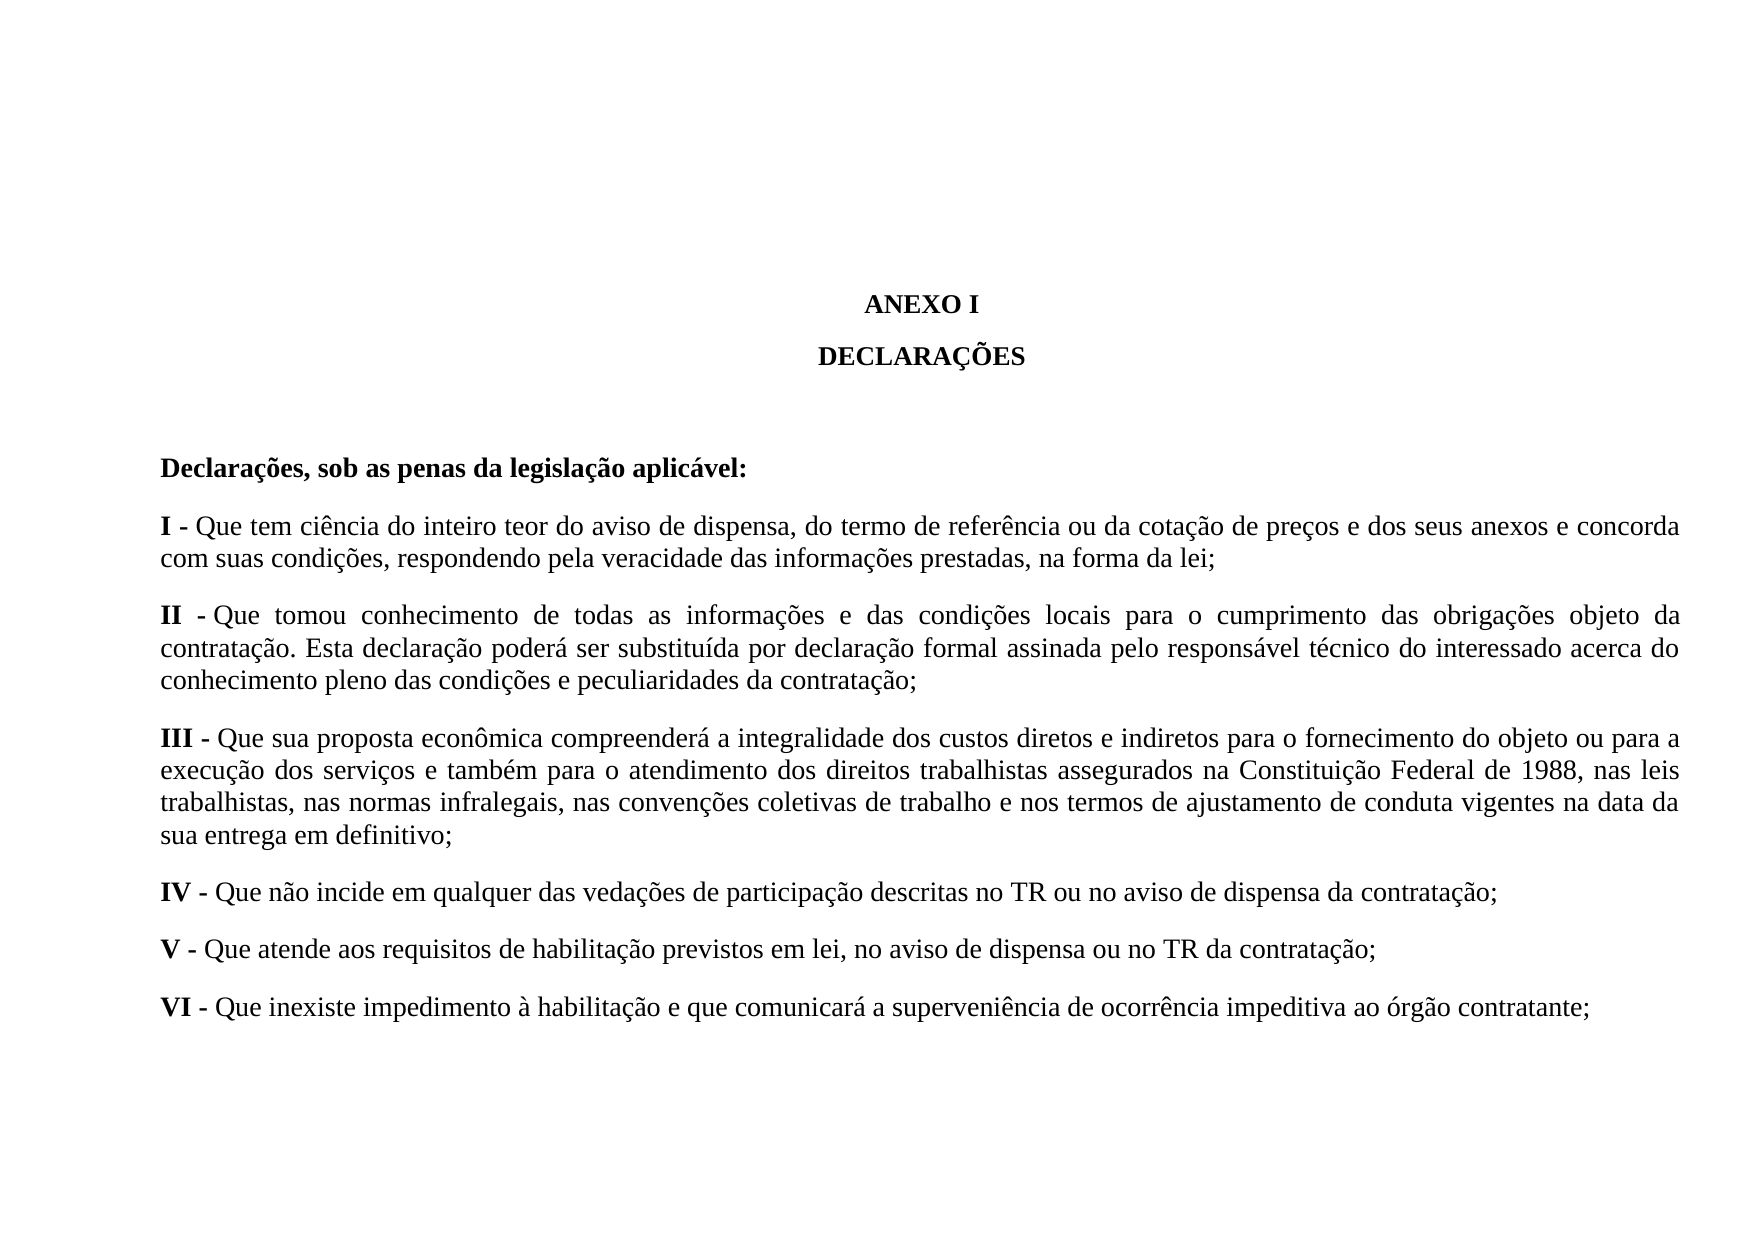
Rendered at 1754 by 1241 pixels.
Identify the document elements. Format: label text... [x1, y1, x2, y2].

text III - Que sua proposta econômica compreenderá a integralidade dos custos diretos e indiretos para o fornecimento do objeto ou para a execução dos serviços e também para o atendimento dos direitos trabalhistas assegurados na Constituição Federal de 1988, nas leis trabalhistas, nas normas infralegais, nas convenções coletivas de trabalho e nos termos de ajustamento de conduta vigentes na data da sua entrega em definitivo; [160, 721, 1683, 850]
text I - Que tem ciência do inteiro teor do aviso de dispensa, do termo de referência ou da cotação de preços e dos seus anexos e concorda com suas condições, respondendo pela veracidade das informações prestadas, na forma da lei; [160, 509, 1683, 573]
text DECLARAÇÕES [148, 340, 1696, 371]
text II - Que tomou conhecimento de todas as informações e das condições locais para o cumprimento das obrigações objeto da contratação. Esta declaração poderá ser substituída por declaração formal assinada pelo responsável técnico do interessado acerca do conhecimento pleno das condições e peculiaridades da contratação; [160, 598, 1683, 696]
text Declarações, sob as penas da legislação aplicável: [160, 451, 1683, 484]
text ANEXO I [148, 288, 1696, 319]
text VI - Que inexiste impedimento à habilitação e que comunicará a superveniência de ocorrência impeditiva ao órgão contratante; [160, 990, 1683, 1022]
text V - Que atende aos requisitos de habilitação previstos em lei, no aviso de dispensa ou no TR da contratação; [160, 933, 1683, 965]
text IV - Que não incide em qualquer das vedações de participação descritas no TR ou no aviso de dispensa da contratação; [160, 875, 1683, 908]
